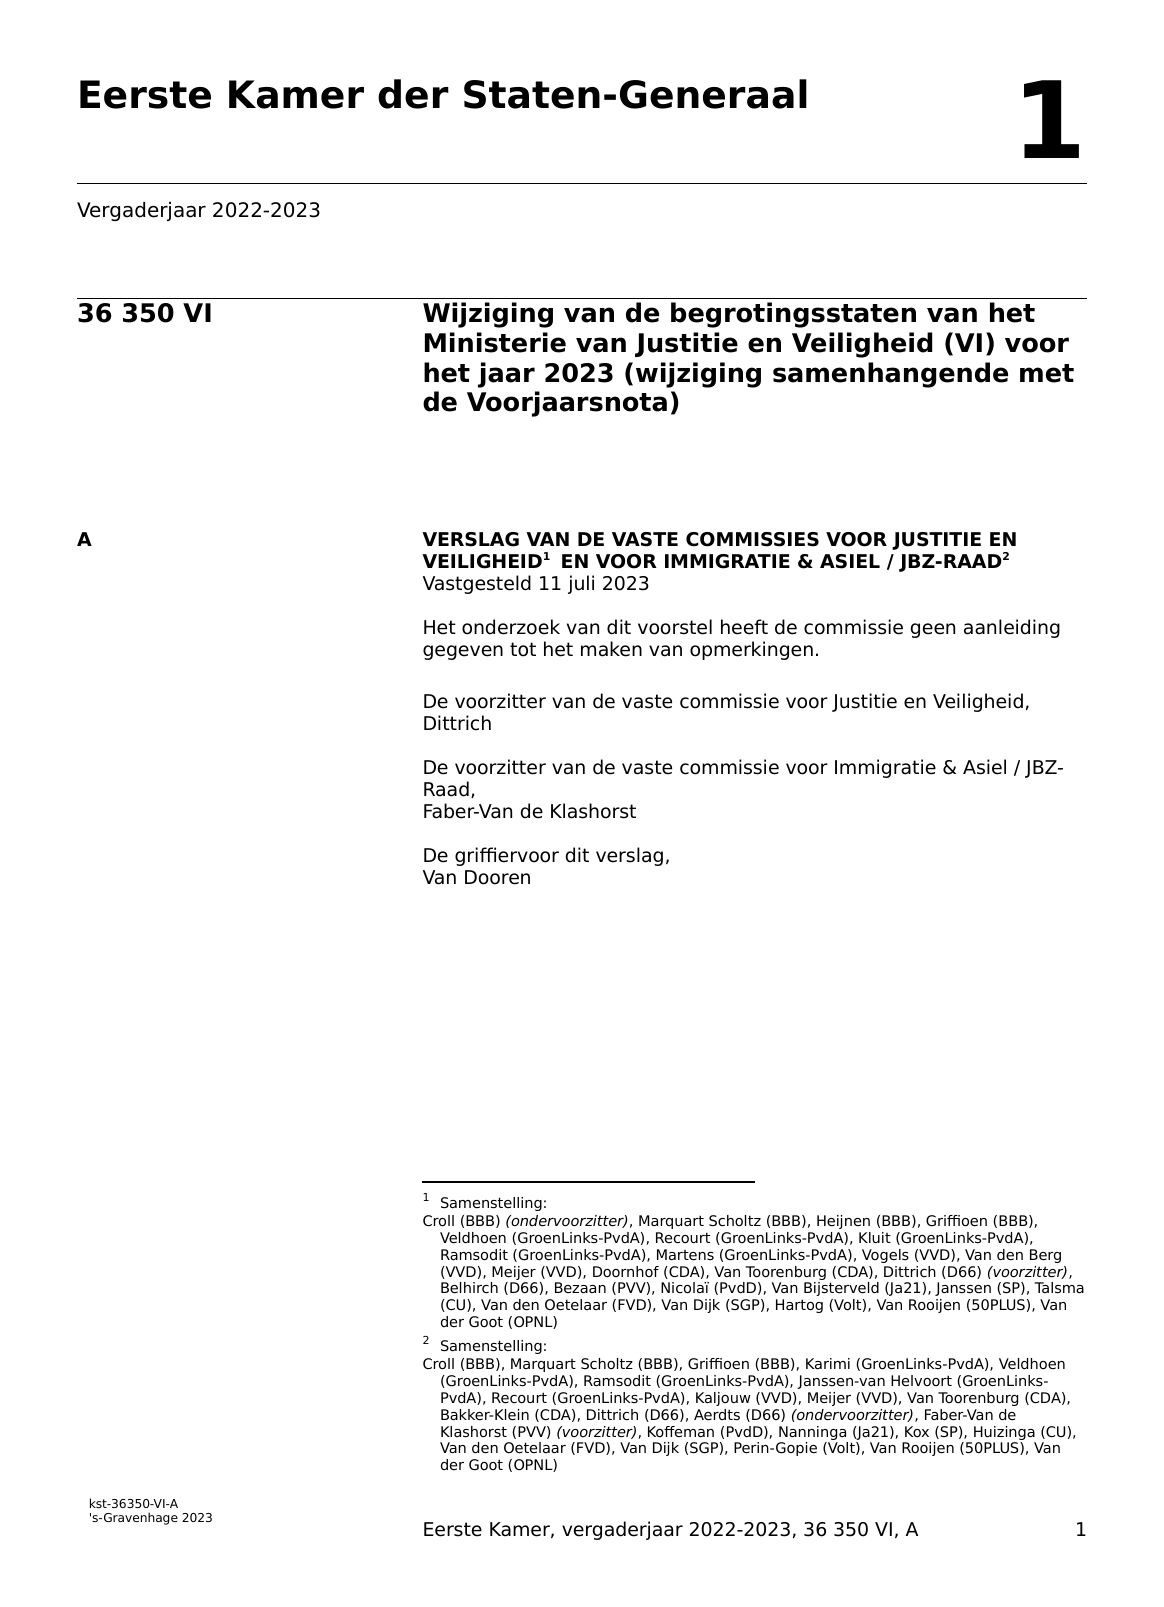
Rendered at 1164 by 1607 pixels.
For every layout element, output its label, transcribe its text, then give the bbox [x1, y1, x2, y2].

table_header Eerste Kamer der Staten-Generaal [77, 59, 886, 183]
text De voorzitter van de vaste commissie voor Immigratie & Asiel / JBZ-Raad, Faber-Van de Klashorst [422, 757, 1087, 823]
text De griffiervoor dit verslag, Van Dooren [422, 845, 1087, 889]
subtitle A VERSLAG VAN DE VASTE COMMISSIES VOOR JUSTITIE EN VEILIGHEID EN VOOR IMMIGRATIE & ASIEL / JBZ-RAAD [77, 529, 1087, 573]
text Vastgesteld 11 juli 2023 [422, 573, 1087, 595]
text kst-36350-VI-A [88, 1497, 323, 1511]
table_cell Vergaderjaar 2022-2023 [77, 184, 1087, 298]
text 's-Gravenhage 2023 [88, 1511, 323, 1525]
text De voorzitter van de vaste commissie voor Justitie en Veiligheid, Dittrich [422, 691, 1087, 735]
table_header 1 [886, 59, 1087, 183]
text Het onderzoek van dit voorstel heeft de commissie geen aanleiding gegeven tot het maken van opmerkingen. [422, 617, 1087, 661]
subtitle 36 350 VI Wijziging van de begrotingsstaten van het Ministerie van Justitie en Veiligheid (VI) voor het jaar 2023 (wijziging samenhangende met de Voorjaarsnota) [77, 299, 1087, 418]
text Samenstelling: [422, 1334, 1087, 1356]
text Croll (BBB) (ondervoorzitter), Marquart Scholtz (BBB), Heijnen (BBB), Griffioen (BBB), Veldhoen (GroenLinks-PvdA), Recourt (GroenLinks-PvdA), Kluit (GroenLinks-PvdA), Ramsodit (GroenLinks-PvdA), Martens (GroenLinks-PvdA), Vogels (VVD), Van den Berg (VVD), Meijer (VVD), Doornhof (CDA), Van Toorenburg (CDA), Dittrich (D66) (voorzitter), Belhirch (D66), Bezaan (PVV), Nicolaï (PvdD), Van Bijsterveld (Ja21), Janssen (SP), Talsma (CU), Van den Oetelaar (FVD), Van Dijk (SGP), Hartog (Volt), Van Rooijen (50PLUS), Van der Goot (OPNL) [422, 1213, 1087, 1331]
text Samenstelling: [422, 1191, 1087, 1213]
text Croll (BBB), Marquart Scholtz (BBB), Griffioen (BBB), Karimi (GroenLinks-PvdA), Veldhoen (GroenLinks-PvdA), Ramsodit (GroenLinks-PvdA), Janssen-van Helvoort (GroenLinks-PvdA), Recourt (GroenLinks-PvdA), Kaljouw (VVD), Meijer (VVD), Van Toorenburg (CDA), Bakker-Klein (CDA), Dittrich (D66), Aerdts (D66) (ondervoorzitter), Faber-Van de Klashorst (PVV) (voorzitter), Koffeman (PvdD), Nanninga (Ja21), Kox (SP), Huizinga (CU), Van den Oetelaar (FVD), Van Dijk (SGP), Perin-Gopie (Volt), Van Rooijen (50PLUS), Van der Goot (OPNL) [422, 1356, 1087, 1474]
